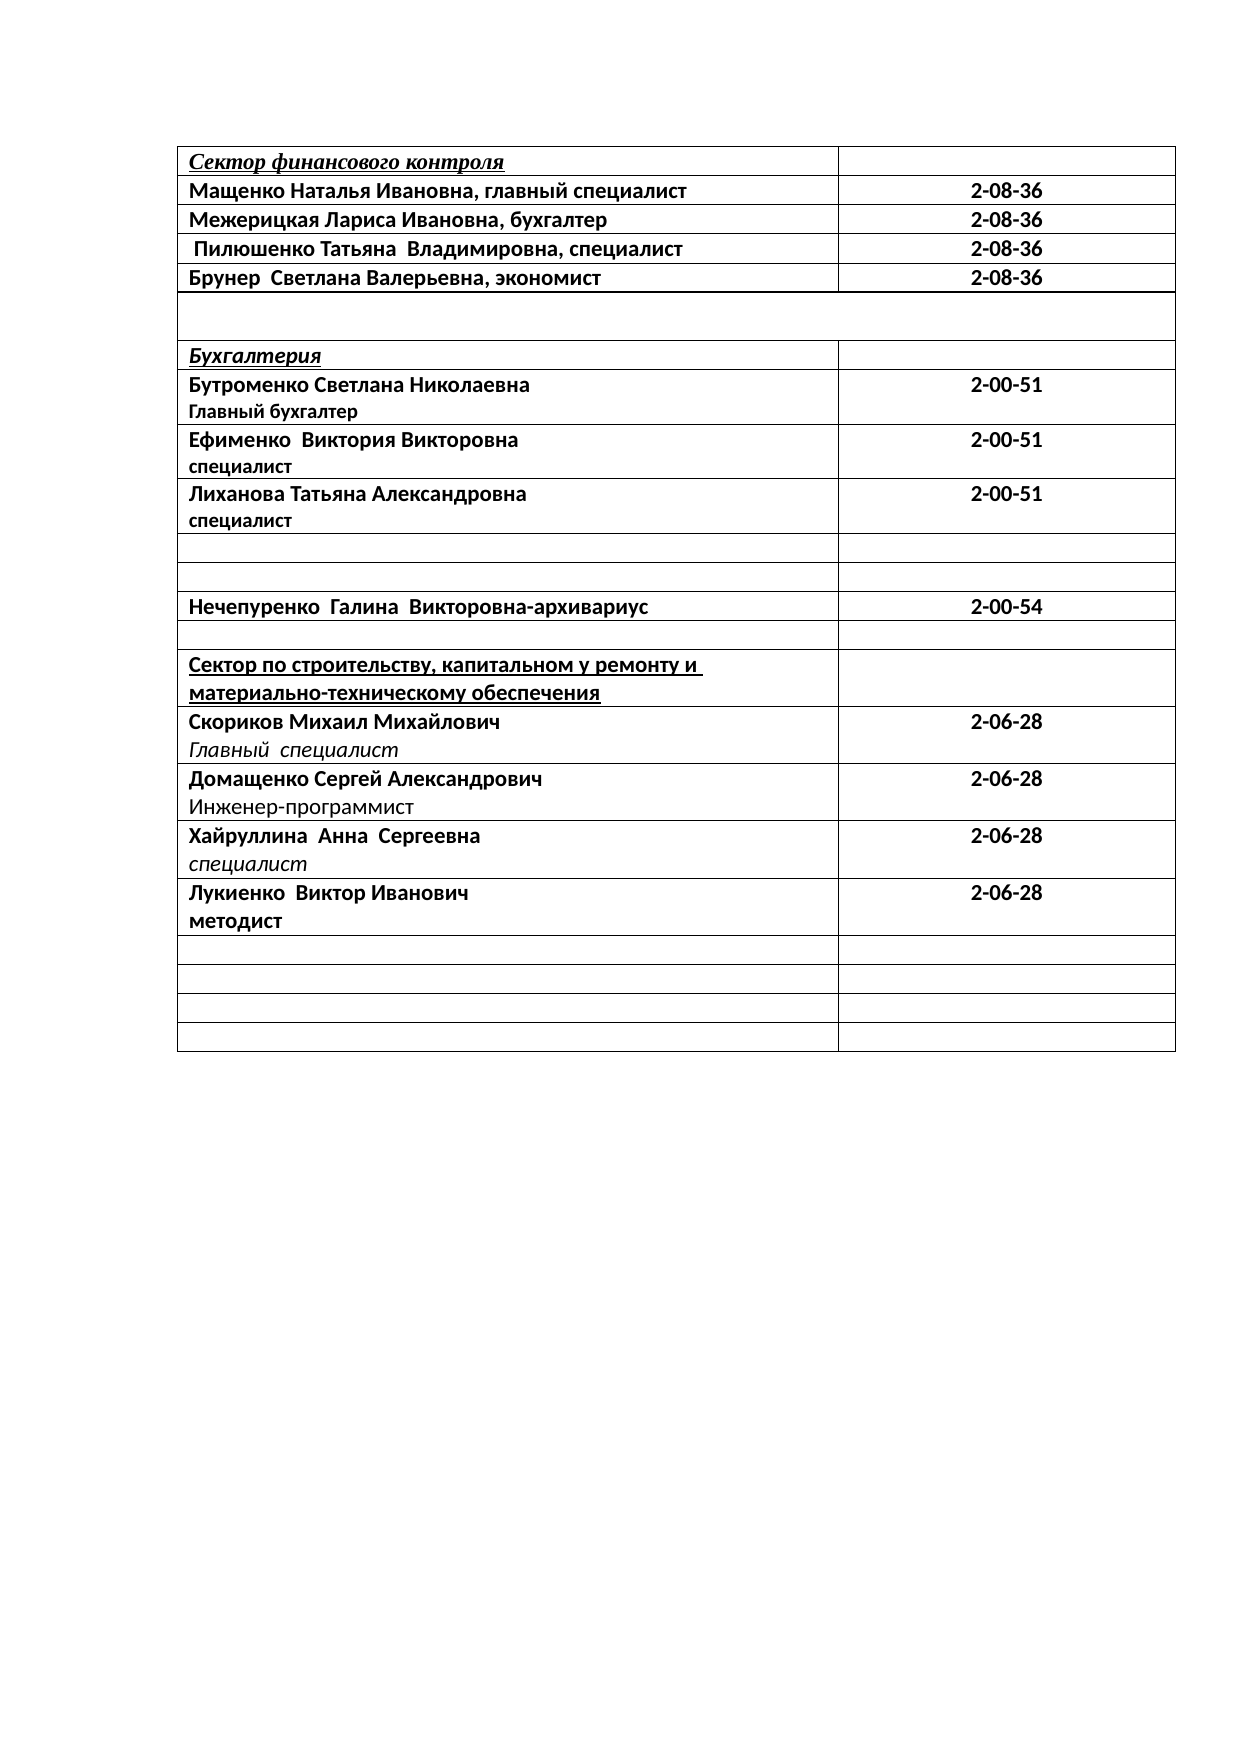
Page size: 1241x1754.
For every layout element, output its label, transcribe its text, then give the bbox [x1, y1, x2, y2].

table_cell [1176, 1022, 1240, 1051]
table_cell [1176, 763, 1240, 820]
table_cell Лиханова Татьяна Александровна специалист [178, 479, 838, 533]
table_cell [1176, 291, 1240, 340]
table_cell Бухгалтерия [178, 341, 838, 369]
table_cell Брунер Светлана Валерьевна, экономист [178, 264, 838, 291]
table_cell [1176, 964, 1240, 993]
table_cell [178, 936, 838, 963]
table_cell [1176, 591, 1240, 620]
table_cell [1176, 706, 1240, 763]
table_cell 2-08-36 [839, 234, 1175, 262]
table_cell [1176, 533, 1240, 562]
table_cell [1176, 820, 1240, 877]
table_cell [839, 563, 1175, 591]
table_cell 2-00-54 [839, 592, 1175, 620]
table_cell [839, 994, 1175, 1022]
table_cell [839, 936, 1175, 963]
table_cell [1176, 649, 1240, 706]
table_cell [1176, 233, 1240, 262]
table_cell [178, 534, 838, 562]
table_cell 2-06-28 [839, 707, 1175, 763]
table_header [839, 147, 1175, 175]
table_cell [1176, 935, 1240, 963]
table_cell [178, 621, 838, 649]
table_cell 2-06-28 [839, 821, 1175, 877]
table_cell 2-00-51 [839, 370, 1175, 424]
table_cell Домащенко Сергей Александрович Инженер-программист [178, 764, 838, 820]
table_cell [178, 965, 838, 993]
table_cell [1176, 204, 1240, 233]
table_cell Лукиенко Виктор Иванович методист [178, 879, 838, 934]
table_cell [178, 1023, 838, 1051]
table_cell [1176, 175, 1240, 204]
table_cell Межерицкая Лариса Ивановна, бухгалтер [178, 205, 838, 233]
table_cell 2-08-36 [839, 205, 1175, 233]
table_cell [839, 965, 1175, 993]
table_cell Сектор по строительству, капитальном у ремонту и материально-техническому обеспечения [178, 650, 838, 706]
table_cell Нечепуренко Галина Викторовна-архивариус [178, 592, 838, 620]
table_cell Скориков Михаил Михайлович Главный специалист [178, 707, 838, 763]
table_cell 2-06-28 [839, 879, 1175, 934]
table_cell 2-00-51 [839, 425, 1175, 478]
table_cell [839, 621, 1175, 649]
table_cell [1176, 424, 1240, 478]
table_header [1176, 146, 1240, 175]
table_cell [178, 994, 838, 1022]
table_cell [1176, 478, 1240, 533]
table_cell Пилюшенко Татьяна Владимировна, специалист [178, 234, 838, 262]
table_cell [839, 650, 1175, 706]
table_cell [1176, 263, 1240, 291]
table_cell [1176, 878, 1240, 934]
table_cell [839, 341, 1175, 369]
table_cell [1176, 340, 1240, 369]
table_cell Бутроменко Светлана Николаевна Главный бухгалтер [178, 370, 838, 424]
table_cell АРХИВАРИУС УПРАВЛЕНИЯ ОБРАЗОВАНИЯ [178, 563, 838, 591]
table_cell [178, 293, 1175, 340]
table_cell [1176, 620, 1240, 649]
table_cell 2-08-36 [839, 264, 1175, 291]
table_cell [1176, 562, 1240, 591]
table_cell Ефименко Виктория Викторовна специалист [178, 425, 838, 478]
table_cell [839, 534, 1175, 562]
table_cell Хайруллина Анна Сергеевна специалист [178, 821, 838, 877]
table_cell 2-00-51 [839, 479, 1175, 533]
table_cell [1176, 993, 1240, 1022]
table_cell Мащенко Наталья Ивановна, главный специалист [178, 176, 838, 204]
table_cell [839, 1023, 1175, 1051]
table_cell 2-06-28 [839, 764, 1175, 820]
table_header Сектор финансового контроля [178, 147, 838, 175]
table_cell [1176, 369, 1240, 424]
table_cell 2-08-36 [839, 176, 1175, 204]
